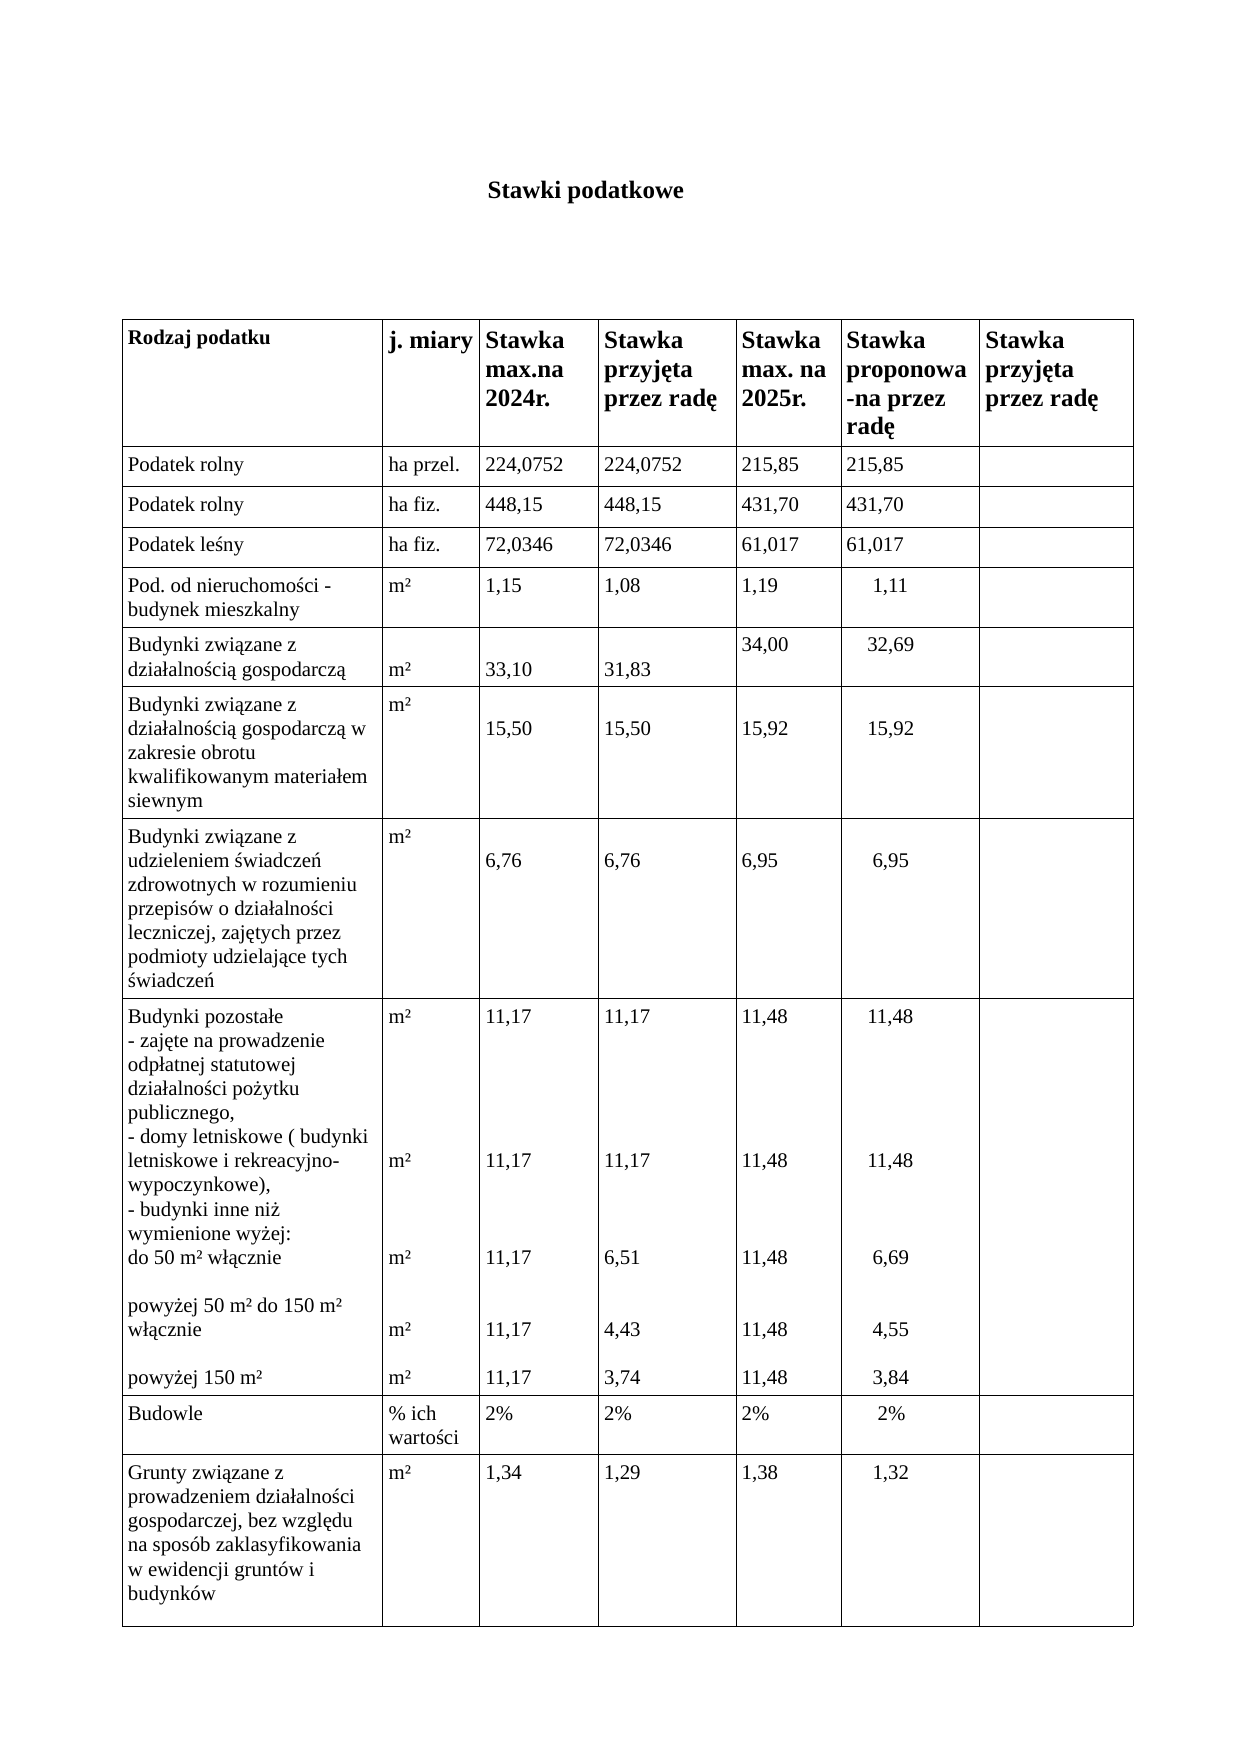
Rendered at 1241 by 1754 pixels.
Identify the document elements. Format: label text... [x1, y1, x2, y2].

table_cell 6,95 [737, 819, 841, 998]
table_cell Podatek rolny [123, 487, 382, 527]
table_cell 15,50 [480, 687, 598, 818]
table_cell 61,017 [842, 528, 979, 567]
table_cell 6,95 [842, 819, 979, 998]
table_cell 6,76 [599, 819, 736, 998]
table_cell 11,48 11,48 11,48 11,48 11,48 [737, 999, 841, 1395]
table_cell 6,76 [480, 819, 598, 998]
table_cell [980, 628, 1133, 686]
table_cell m² [383, 1455, 479, 1626]
table_cell ha przel. [383, 447, 479, 486]
table_cell m² [383, 819, 479, 998]
table_cell Budynki związane z działalnością gospodarczą [123, 628, 382, 686]
table_cell Budowle [123, 1396, 382, 1454]
table_cell 1,32 [842, 1455, 979, 1626]
table_cell Budynki związane z udzieleniem świadczeń zdrowotnych w rozumieniu przepisów o działalności leczniczej, zajętych przez podmioty udzielające tych świadczeń [123, 819, 382, 998]
table_cell 11,17 11,17 11,17 11,17 11,17 [480, 999, 598, 1395]
table_header Stawka przyjęta przez radę [980, 320, 1133, 446]
table_cell Podatek rolny [123, 447, 382, 486]
table_cell 1,11 [842, 568, 979, 627]
table_cell Grunty związane z prowadzeniem działalności gospodarczej, bez względu na sposób zaklasyfikowania w ewidencji gruntów i budynków [123, 1455, 382, 1626]
table_cell 15,50 [599, 687, 736, 818]
table_cell m² [383, 568, 479, 627]
table_cell [980, 487, 1133, 527]
table_cell 15,92 [842, 687, 979, 818]
table_cell 448,15 [599, 487, 736, 527]
table_cell 1,08 [599, 568, 736, 627]
table_cell 1,29 [599, 1455, 736, 1626]
table_cell [980, 1455, 1133, 1626]
table_header Stawka max.na 2024r. [480, 320, 598, 446]
table_cell [980, 819, 1133, 998]
table_cell 11,17 11,17 6,51 4,43 3,74 [599, 999, 736, 1395]
table_cell 431,70 [842, 487, 979, 527]
table_cell m² [383, 687, 479, 818]
table_cell 72,0346 [480, 528, 598, 567]
table_cell 72,0346 [599, 528, 736, 567]
table_cell 215,85 [737, 447, 841, 486]
table_cell 33,10 [480, 628, 598, 686]
table_cell 61,017 [737, 528, 841, 567]
table_cell ha fiz. [383, 487, 479, 527]
table_header j. miary [383, 320, 479, 446]
table_cell 1,19 [737, 568, 841, 627]
table_cell 448,15 [480, 487, 598, 527]
table_header Stawka przyjęta przez radę [599, 320, 736, 446]
text Stawki podatkowe [118, 176, 1122, 204]
table_cell Budynki związane z działalnością gospodarczą w zakresie obrotu kwalifikowanym materiałem siewnym [123, 687, 382, 818]
table_cell [980, 1396, 1133, 1454]
table_cell [980, 999, 1133, 1395]
table_cell Budynki pozostałe - zajęte na prowadzenie odpłatnej statutowej działalności pożytku publicznego, - domy letniskowe ( budynki letniskowe i rekreacyjno-wypoczynkowe), - budynki inne niż wymienione wyżej: do 50 m² włącznie powyżej 50 m² do 150 m² włącznie powyżej 150 m² [123, 999, 382, 1395]
table_cell [980, 447, 1133, 486]
table_cell % ich wartości [383, 1396, 479, 1454]
table_cell m² m² m² m² m² [383, 999, 479, 1395]
table_header Stawka proponowa-na przez radę [842, 320, 979, 446]
table_cell 215,85 [842, 447, 979, 486]
table_cell 31,83 [599, 628, 736, 686]
table_cell 11,48 11,48 6,69 4,55 3,84 [842, 999, 979, 1395]
table_cell 2% [737, 1396, 841, 1454]
table_cell 34,00 [737, 628, 841, 686]
table_cell 224,0752 [599, 447, 736, 486]
table_cell 224,0752 [480, 447, 598, 486]
table_cell 431,70 [737, 487, 841, 527]
table_cell 2% [842, 1396, 979, 1454]
table_cell 1,15 [480, 568, 598, 627]
table_cell Pod. od nieruchomości - budynek mieszkalny [123, 568, 382, 627]
table_cell 1,38 [737, 1455, 841, 1626]
table_cell m² [383, 628, 479, 686]
table_cell 2% [599, 1396, 736, 1454]
table_cell 15,92 [737, 687, 841, 818]
table_cell ha fiz. [383, 528, 479, 567]
table_header Stawka max. na 2025r. [737, 320, 841, 446]
table_cell 32,69 [842, 628, 979, 686]
table_cell 2% [480, 1396, 598, 1454]
table_header Rodzaj podatku [123, 320, 382, 446]
table_cell [980, 568, 1133, 627]
table_cell 1,34 [480, 1455, 598, 1626]
table_cell [980, 687, 1133, 818]
table_cell [980, 528, 1133, 567]
table_cell Podatek leśny [123, 528, 382, 567]
